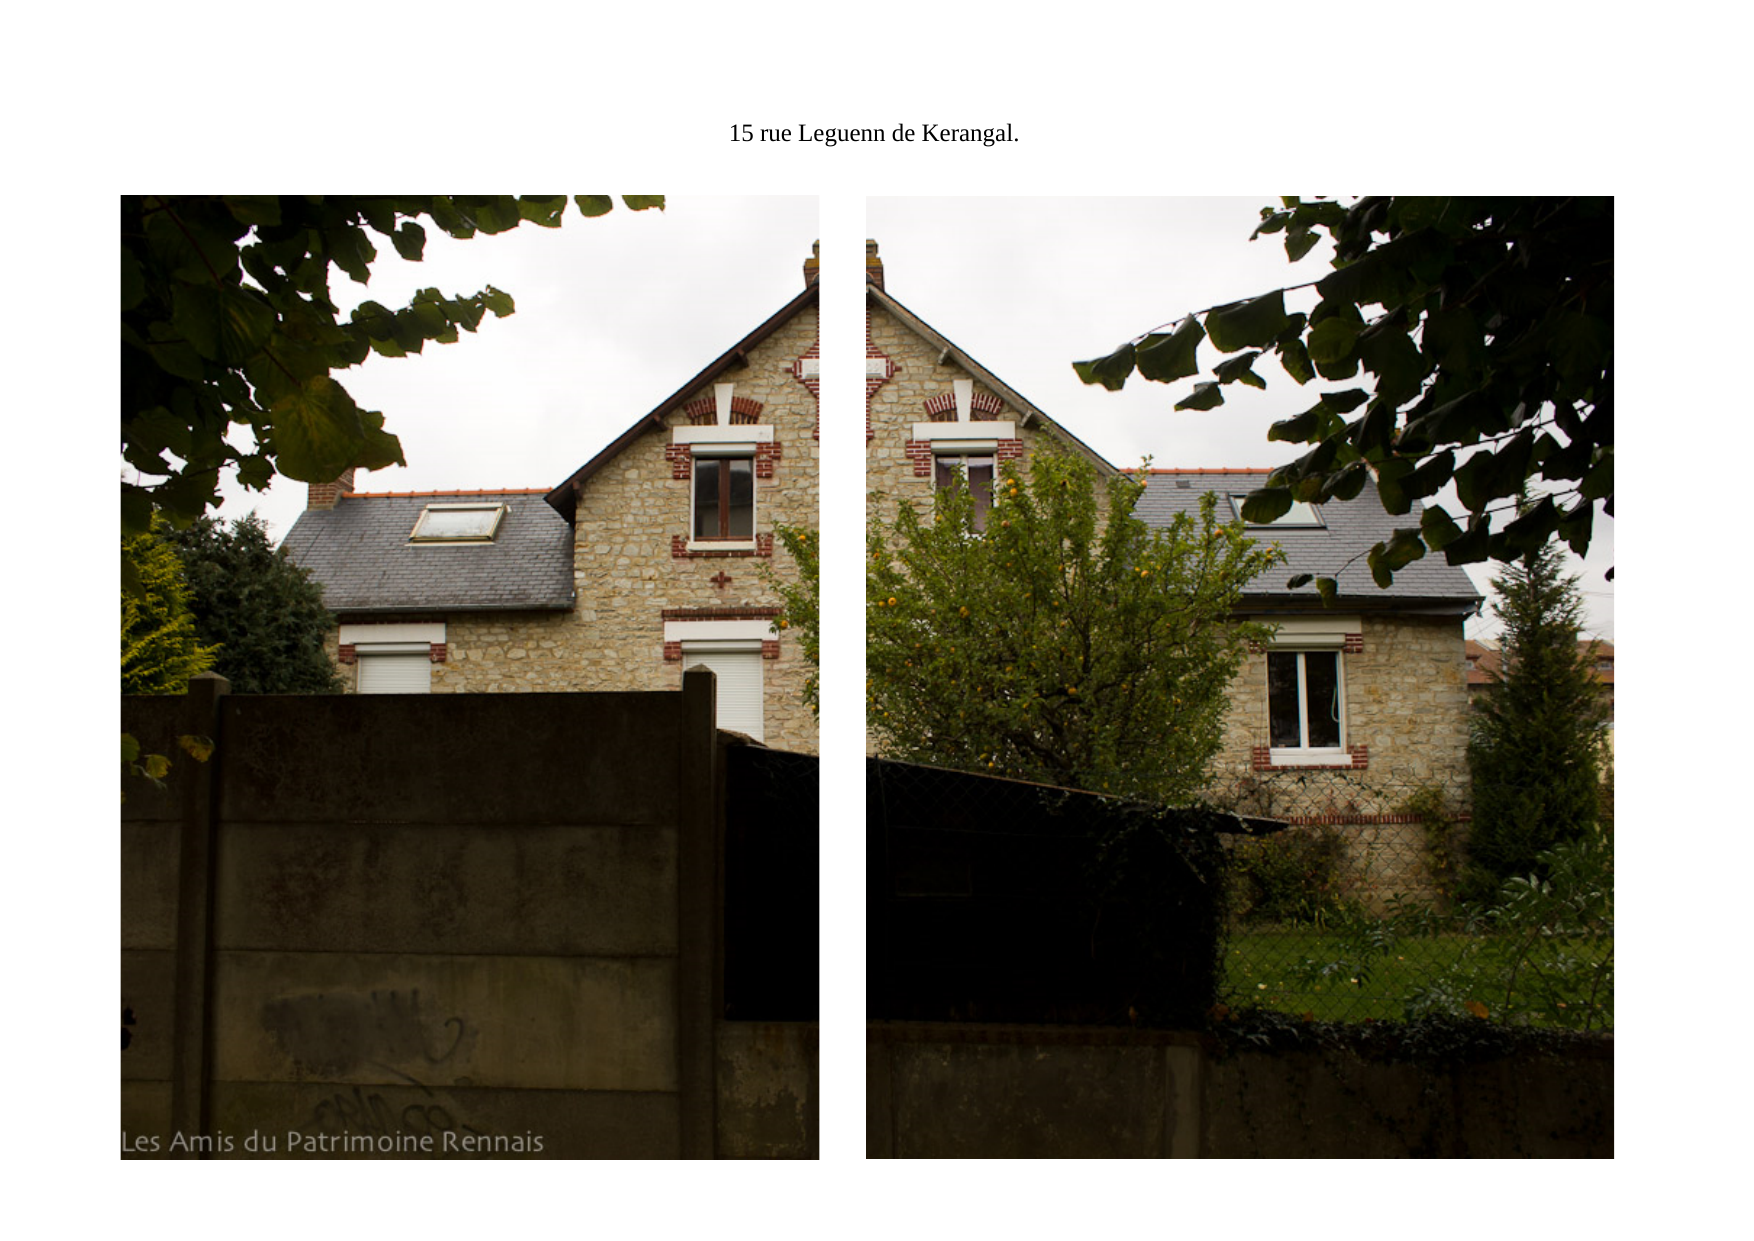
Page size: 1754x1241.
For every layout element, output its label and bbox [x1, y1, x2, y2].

picture [866, 196, 1615, 1159]
picture [120, 195, 820, 1160]
